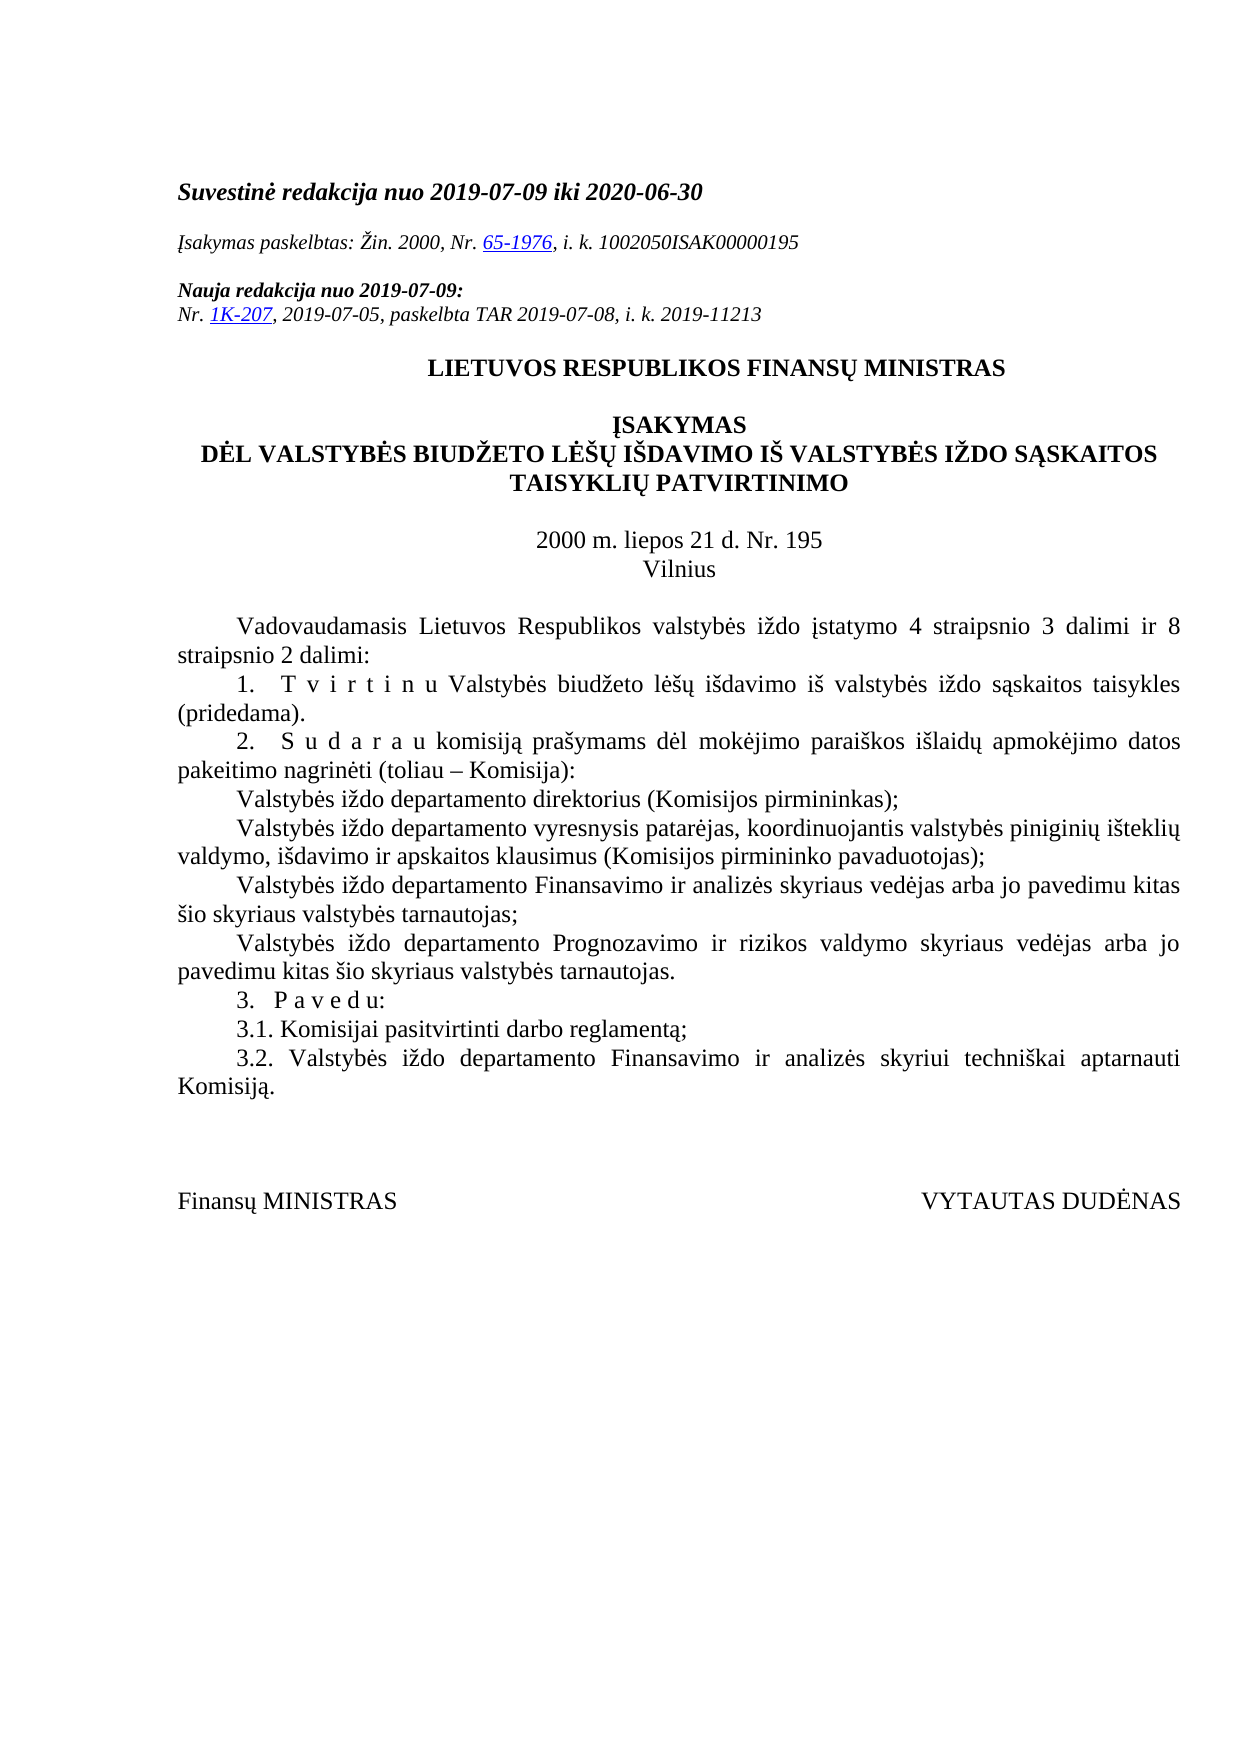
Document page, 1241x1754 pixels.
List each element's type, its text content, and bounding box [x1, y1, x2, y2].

text Valstybės iždo departamento Finansavimo ir analizės skyriaus vedėjas arba jo pavedimu kitas šio skyriaus valstybės tarnautojas; [177, 870, 1181, 928]
text 3.2. Valstybės iždo departamento Finansavimo ir analizės skyriui techniškai aptarnauti Komisiją. [177, 1043, 1181, 1100]
text Valstybės iždo departamento Prognozavimo ir rizikos valdymo skyriaus vedėjas arba jo pavedimu kitas šio skyriaus valstybės tarnautojas. [177, 928, 1181, 985]
text 3. P a v e d u: [236, 985, 1181, 1014]
text Valstybės iždo departamento direktorius (Komisijos pirmininkas); [177, 784, 1181, 813]
text DĖL VALSTYBĖS BIUDŽETO LĖŠŲ IŠDAVIMO IŠ VALSTYBĖS IŽDO SĄSKAITOS TAISYKLIŲ PATVIRTINIMO [177, 439, 1181, 496]
text Vadovaudamasis Lietuvos Respublikos valstybės iždo įstatymo 4 straipsnio 3 dalimi ir 8 straipsnio 2 dalimi: [177, 611, 1181, 669]
text ĮSAKYMAS [177, 410, 1181, 439]
text Nauja redakcija nuo 2019-07-09: [177, 278, 1181, 302]
text Įsakymas paskelbtas: Žin. 2000, Nr. 65-1976, i. k. 1002050ISAK00000195 [177, 230, 1181, 254]
text Valstybės iždo departamento vyresnysis patarėjas, koordinuojantis valstybės piniginių išteklių valdymo, išdavimo ir apskaitos klausimus (Komisijos pirmininko pavaduotojas); [177, 813, 1181, 870]
text LIETUVOS RESPUBLIKOS FINANSŲ MINISTRAS [177, 353, 1181, 381]
text 2000 m. liepos 21 d. Nr. 195 [177, 525, 1181, 554]
text Vilnius [177, 554, 1181, 583]
text 2. S u d a r a u komisiją prašymams dėl mokėjimo paraiškos išlaidų apmokėjimo datos pakeitimo nagrinėti (toliau – Komisija): [177, 726, 1181, 784]
text Suvestinė redakcija nuo 2019-07-09 iki 2020-06-30 [177, 177, 1181, 206]
text Finansų MINISTRAS VYTAUTAS DUDĖNAS [177, 1186, 1181, 1215]
text 1. T v i r t i n u Valstybės biudžeto lėšų išdavimo iš valstybės iždo sąskaitos taisykles (pridedama). [177, 669, 1181, 726]
text Nr. 1K-207, 2019-07-05, paskelbta TAR 2019-07-08, i. k. 2019-11213 [177, 302, 1181, 326]
text 3.1. Komisijai pasitvirtinti darbo reglamentą; [177, 1014, 1181, 1043]
